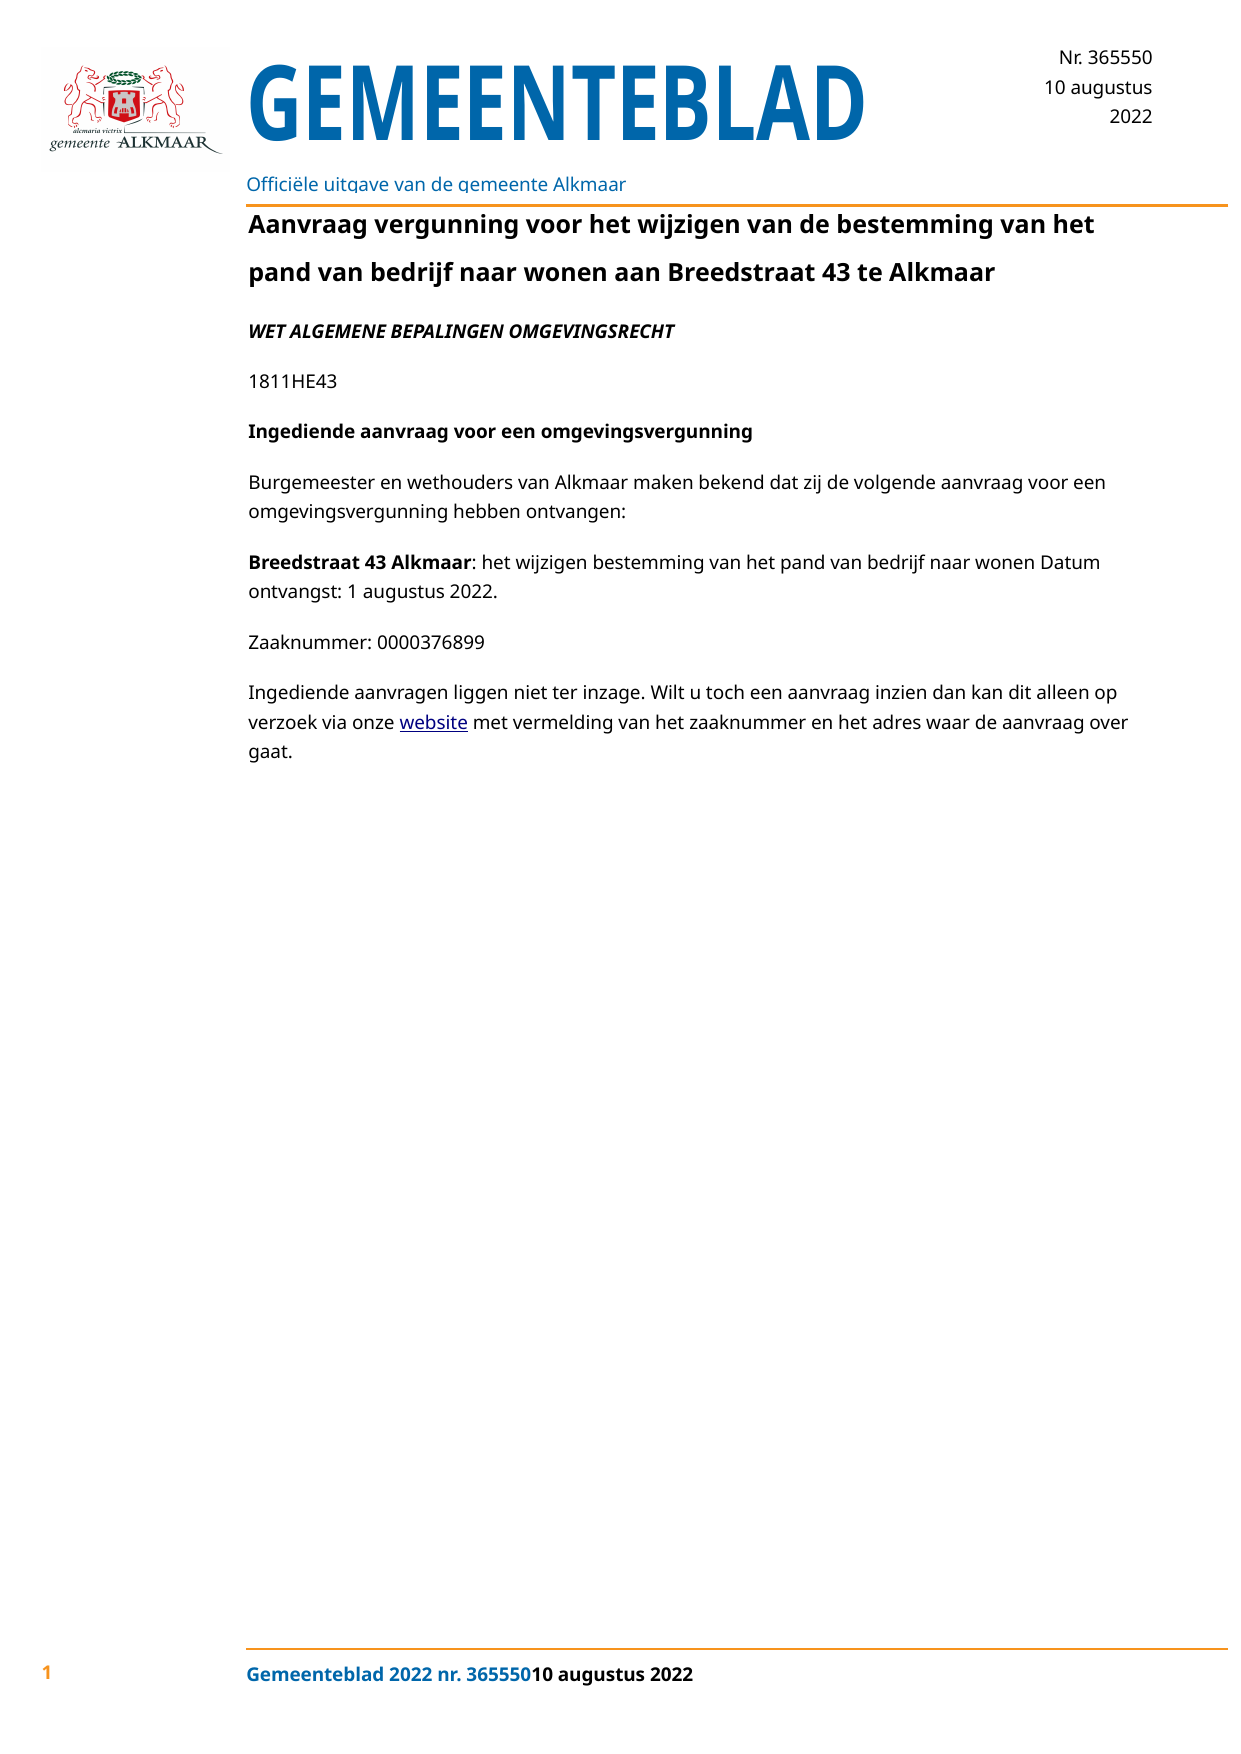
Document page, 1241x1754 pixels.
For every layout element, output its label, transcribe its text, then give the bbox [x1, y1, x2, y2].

text 1811HE43 [248, 368, 1152, 394]
text WET ALGEMENE BEPALINGEN OMGEVINGSRECHT [248, 318, 1152, 344]
text Burgemeester en wethouders van Alkmaar maken bekend dat zij de volgende aanvraag voor een omgevingsvergunning hebben ontvangen: [248, 469, 1152, 524]
text Aanvraag vergunning voor het wijzigen van de bestemming van het pand van bedrijf naar wonen aan Breedstraat 43 te Alkmaar [248, 207, 1152, 288]
text Ingediende aanvragen liggen niet ter inzage. Wilt u toch een aanvraag inzien dan kan dit alleen op verzoek via onze website met vermelding van het zaaknummer en het adres waar de aanvraag over gaat. [248, 679, 1152, 764]
text Breedstraat 43 Alkmaar: het wijzigen bestemming van het pand van bedrijf naar wonen Datum ontvangst: 1 augustus 2022. [248, 549, 1152, 604]
picture [41, 47, 231, 172]
text Ingediende aanvraag voor een omgevingsvergunning [248, 419, 1152, 444]
text Zaaknummer: 0000376899 [248, 629, 1152, 655]
